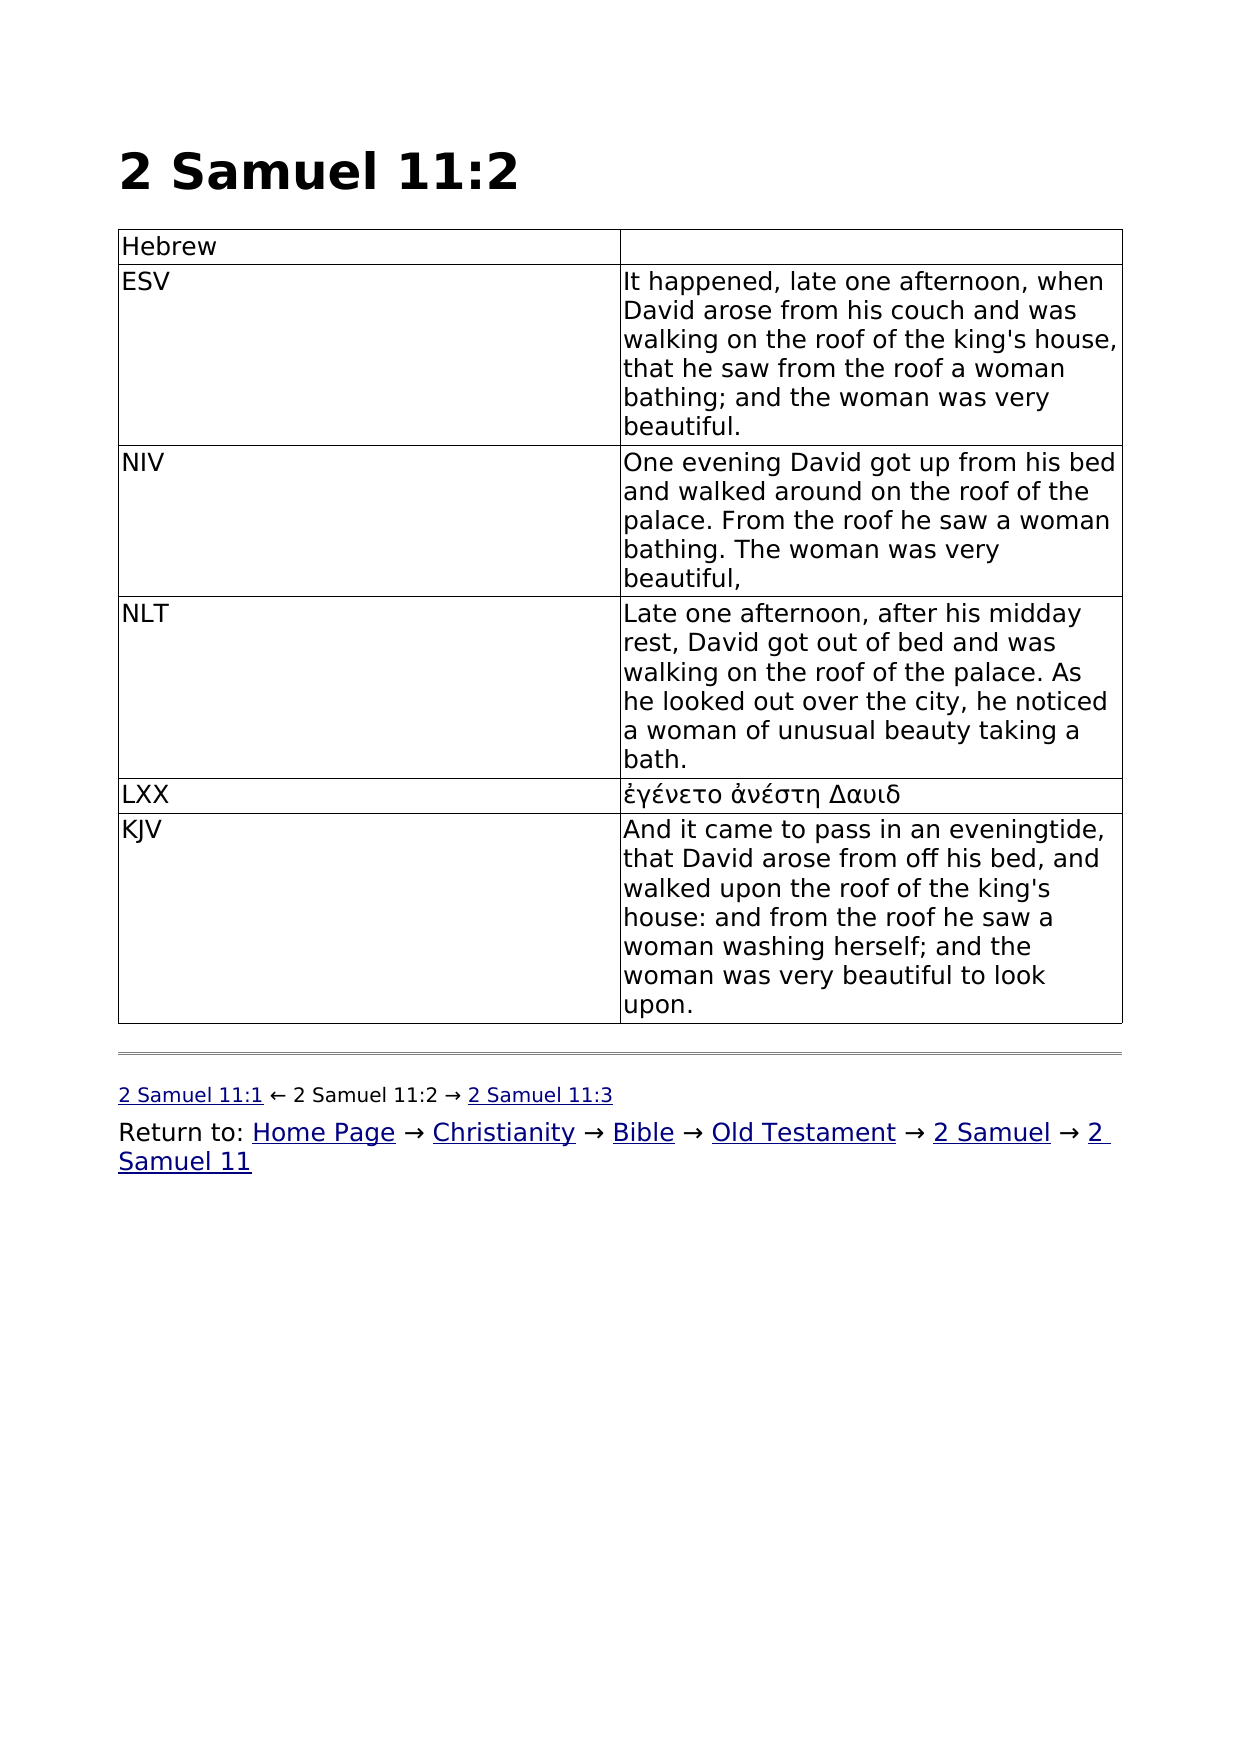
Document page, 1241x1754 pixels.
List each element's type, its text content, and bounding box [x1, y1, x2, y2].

table_cell NLT [119, 597, 620, 777]
table_header Hebrew [119, 230, 620, 264]
text Return to: Home Page → Christianity → Bible → Old Testament → 2 Samuel → 2 Samuel 11 [118, 1118, 1122, 1176]
table_cell NIV [119, 446, 620, 596]
table_header [621, 230, 1122, 264]
table_cell ESV [119, 265, 620, 445]
table_cell ἐγένετο ἀνέστη Δαυιδ [621, 779, 1122, 812]
table_cell LXX [119, 779, 620, 812]
table_cell It happened, late one afternoon, when David arose from his couch and was walking on the roof of the king's house, that he saw from the roof a woman bathing; and the woman was very beautiful. [621, 265, 1122, 445]
table_cell KJV [119, 814, 620, 1023]
subtitle 2 Samuel 11:2 [118, 143, 1122, 201]
table_cell Late one afternoon, after his midday rest, David got out of bed and was walking on the roof of the palace. As he looked out over the city, he noticed a woman of unusual beauty taking a bath. [621, 597, 1122, 777]
table_cell And it came to pass in an eveningtide, that David arose from off his bed, and walked upon the roof of the king's house: and from the roof he saw a woman washing herself; and the woman was very beautiful to look upon. [621, 814, 1122, 1023]
table_cell One evening David got up from his bed and walked around on the roof of the palace. From the roof he saw a woman bathing. The woman was very beautiful, [621, 446, 1122, 596]
text 2 Samuel 11:1 ← 2 Samuel 11:2 → 2 Samuel 11:3 [118, 1084, 1122, 1118]
